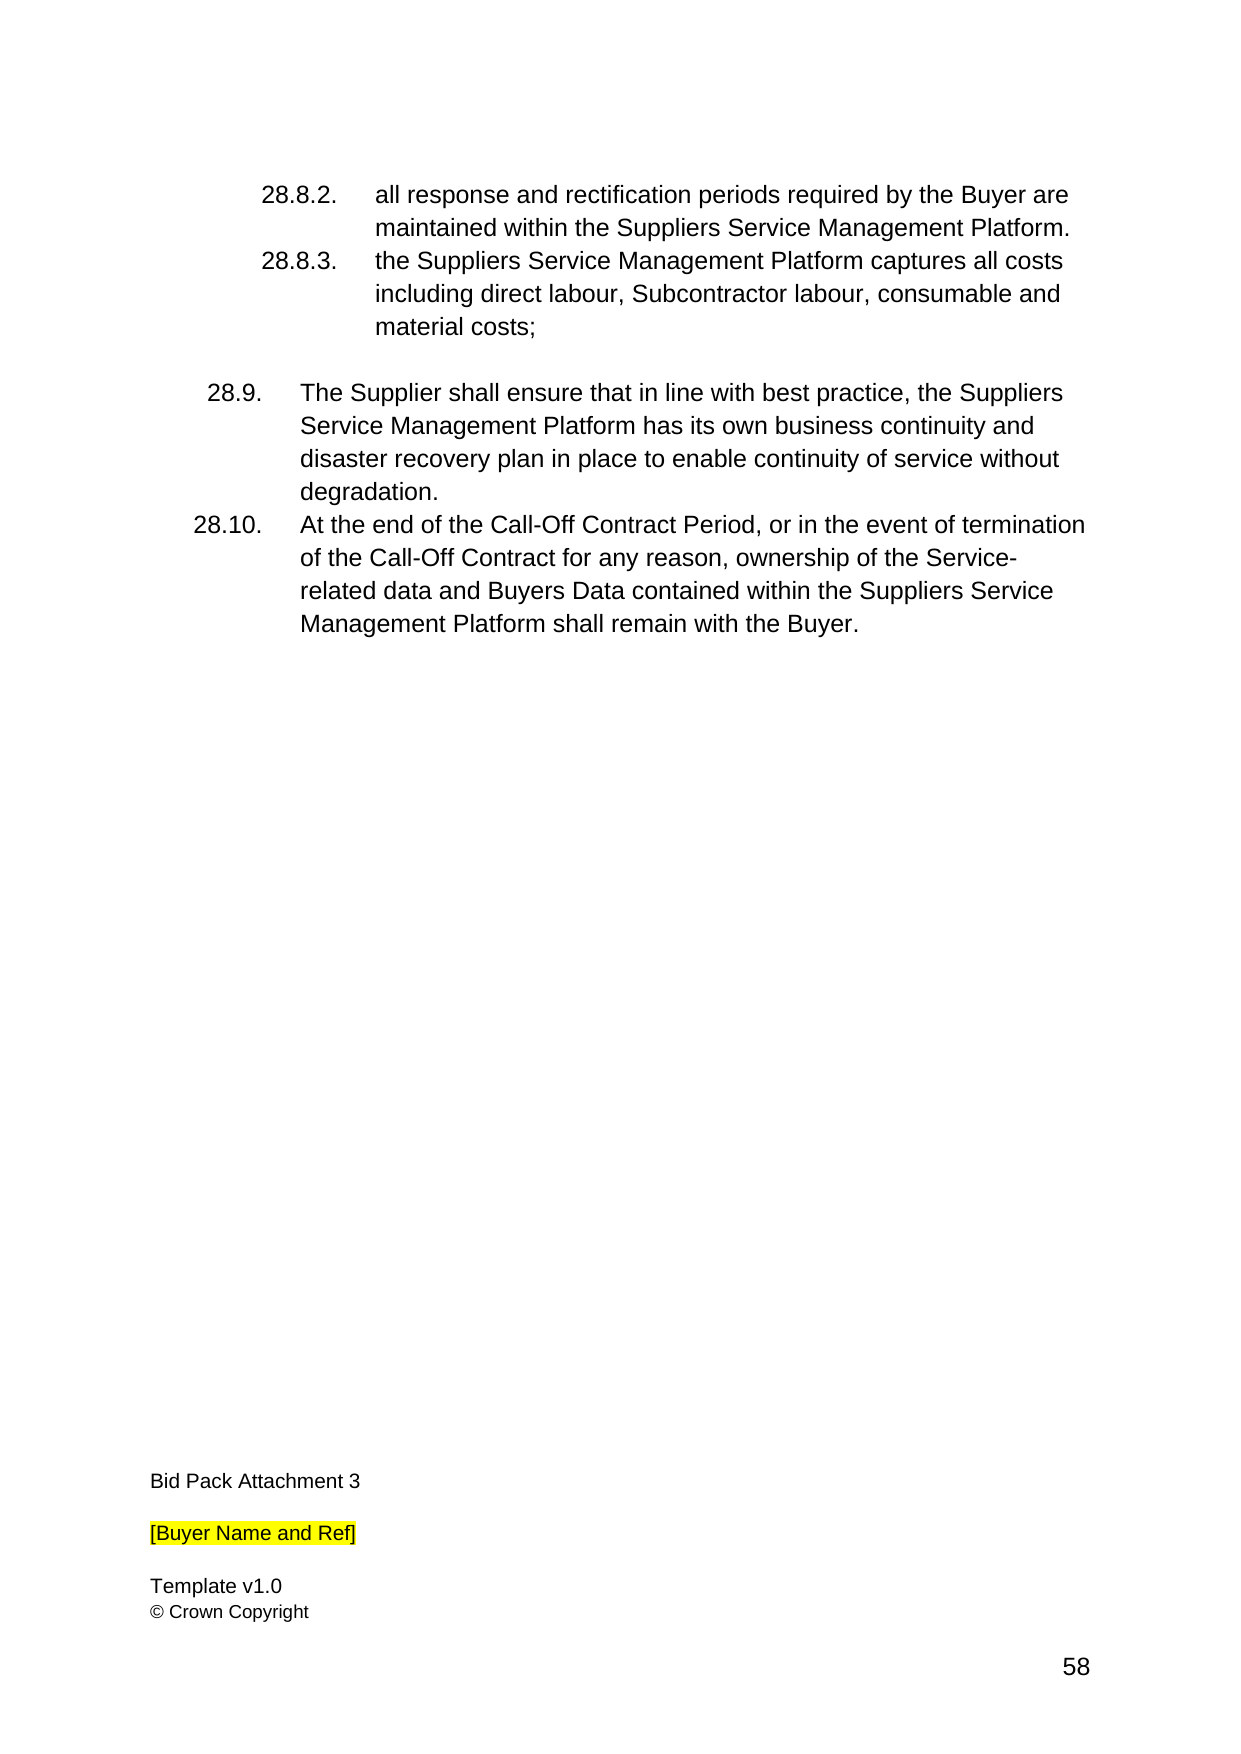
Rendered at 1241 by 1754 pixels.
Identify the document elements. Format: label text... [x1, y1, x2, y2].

list The Supplier shall ensure that in line with best practice, the Suppliers Service Management Platform has its own business continuity and disaster recovery plan in place to enable continuity of service without degradation. [262, 378, 1090, 506]
list the Suppliers Service Management Platform captures all costs including direct labour, Subcontractor labour, consumable and material costs; [337, 246, 1090, 341]
list all response and rectification periods required by the Buyer are maintained within the Suppliers Service Management Platform. [337, 180, 1090, 241]
list At the end of the Call-Off Contract Period, or in the event of termination of the Call-Off Contract for any reason, ownership of the Service-related data and Buyers Data contained within the Suppliers Service Management Platform shall remain with the Buyer. [262, 510, 1090, 638]
